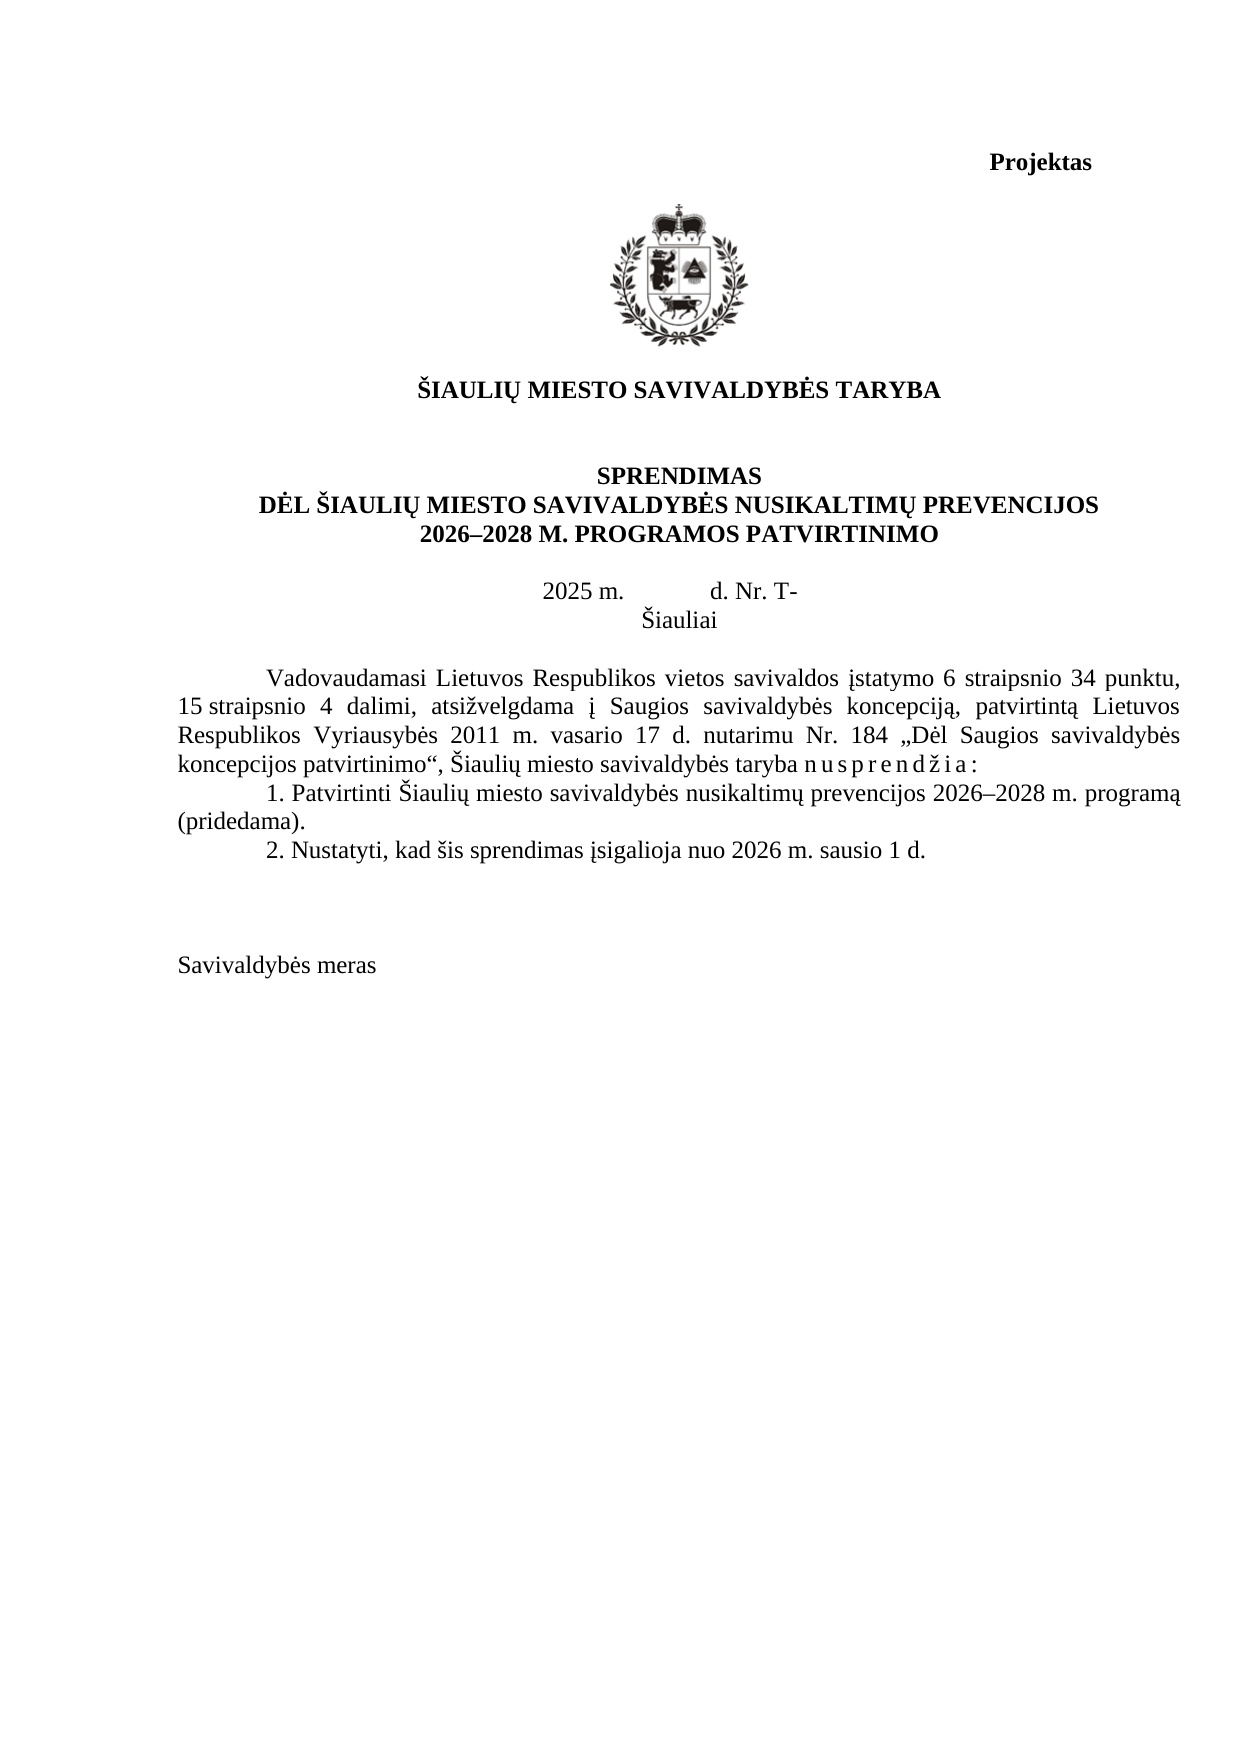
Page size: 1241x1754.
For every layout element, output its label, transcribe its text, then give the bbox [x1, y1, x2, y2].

text Šiauliai [177, 605, 1181, 634]
text Projektas [177, 147, 1181, 176]
text 2. Nustatyti, kad šis sprendimas įsigalioja nuo 2026 m. sausio 1 d. [177, 835, 1181, 864]
text SPRENDIMAS [177, 461, 1181, 490]
text 2026–2028 M. PROGRAMOS PATVIRTINIMO [177, 519, 1181, 548]
text ŠIAULIŲ MIESTO SAVIVALDYBĖS TARYBA [177, 375, 1181, 404]
text 1. Patvirtinti Šiaulių miesto savivaldybės nusikaltimų prevencijos 2026–2028 m. programą (pridedama). [177, 778, 1181, 835]
text Vadovaudamasi Lietuvos Respublikos vietos savivaldos įstatymo 6 straipsnio 34 punktu, 15 straipsnio 4 dalimi, atsižvelgdama į Saugios savivaldybės koncepciją, patvirtintą Lietuvos Respublikos Vyriausybės 2011 m. vasario 17 d. nutarimu Nr. 184 „Dėl Saugios savivaldybės koncepcijos patvirtinimo“, Šiaulių miesto savivaldybės taryba nusprendžia: [177, 663, 1181, 778]
text DĖL ŠIAULIŲ MIESTO SAVIVALDYBĖS NUSIKALTIMŲ PREVENCIJOS [177, 490, 1181, 519]
text Savivaldybės meras [177, 950, 1181, 979]
text 2025 m. d. Nr. T- [177, 576, 1181, 605]
